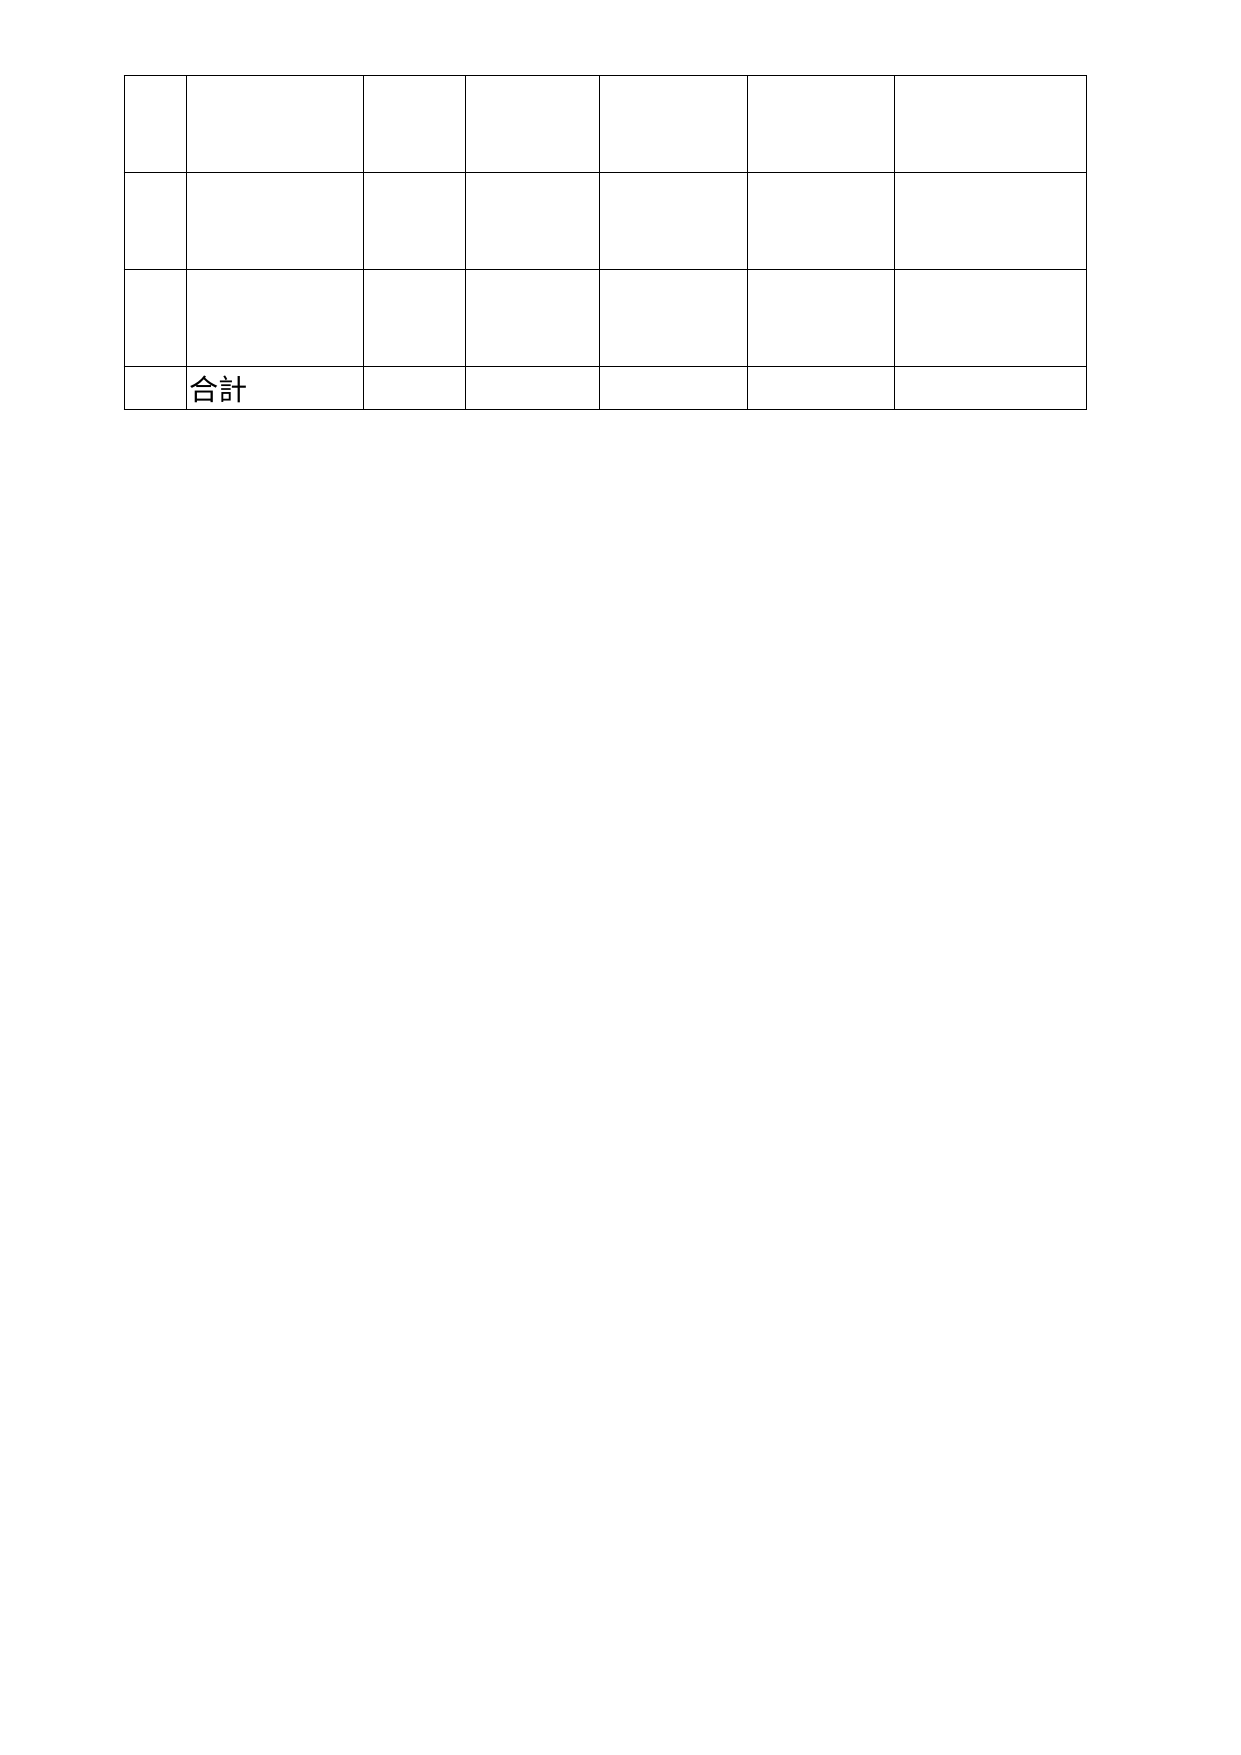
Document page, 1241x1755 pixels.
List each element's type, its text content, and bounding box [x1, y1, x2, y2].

table_cell [466, 367, 599, 409]
table_cell [125, 367, 186, 409]
table_cell [125, 173, 186, 269]
table_cell [748, 173, 894, 269]
table_cell [187, 270, 363, 366]
table_cell [187, 76, 363, 172]
table_cell [895, 173, 1086, 269]
table_cell [364, 270, 465, 366]
table_cell [466, 173, 599, 269]
table_cell [364, 76, 465, 172]
table_cell [364, 173, 465, 269]
table_cell [187, 173, 363, 269]
table_cell [600, 76, 747, 172]
table_cell [466, 270, 599, 366]
table_cell [600, 367, 747, 409]
table_cell [748, 270, 894, 366]
table_cell [125, 270, 186, 366]
table_cell [895, 76, 1086, 172]
table_cell 合計 [187, 367, 363, 409]
table_cell [748, 76, 894, 172]
table_cell [125, 76, 186, 172]
table_cell [600, 173, 747, 269]
table_cell [748, 367, 894, 409]
table_cell [600, 270, 747, 366]
table_cell [364, 367, 465, 409]
table_cell [466, 76, 599, 172]
table_cell [895, 367, 1086, 409]
table_cell [895, 270, 1086, 366]
